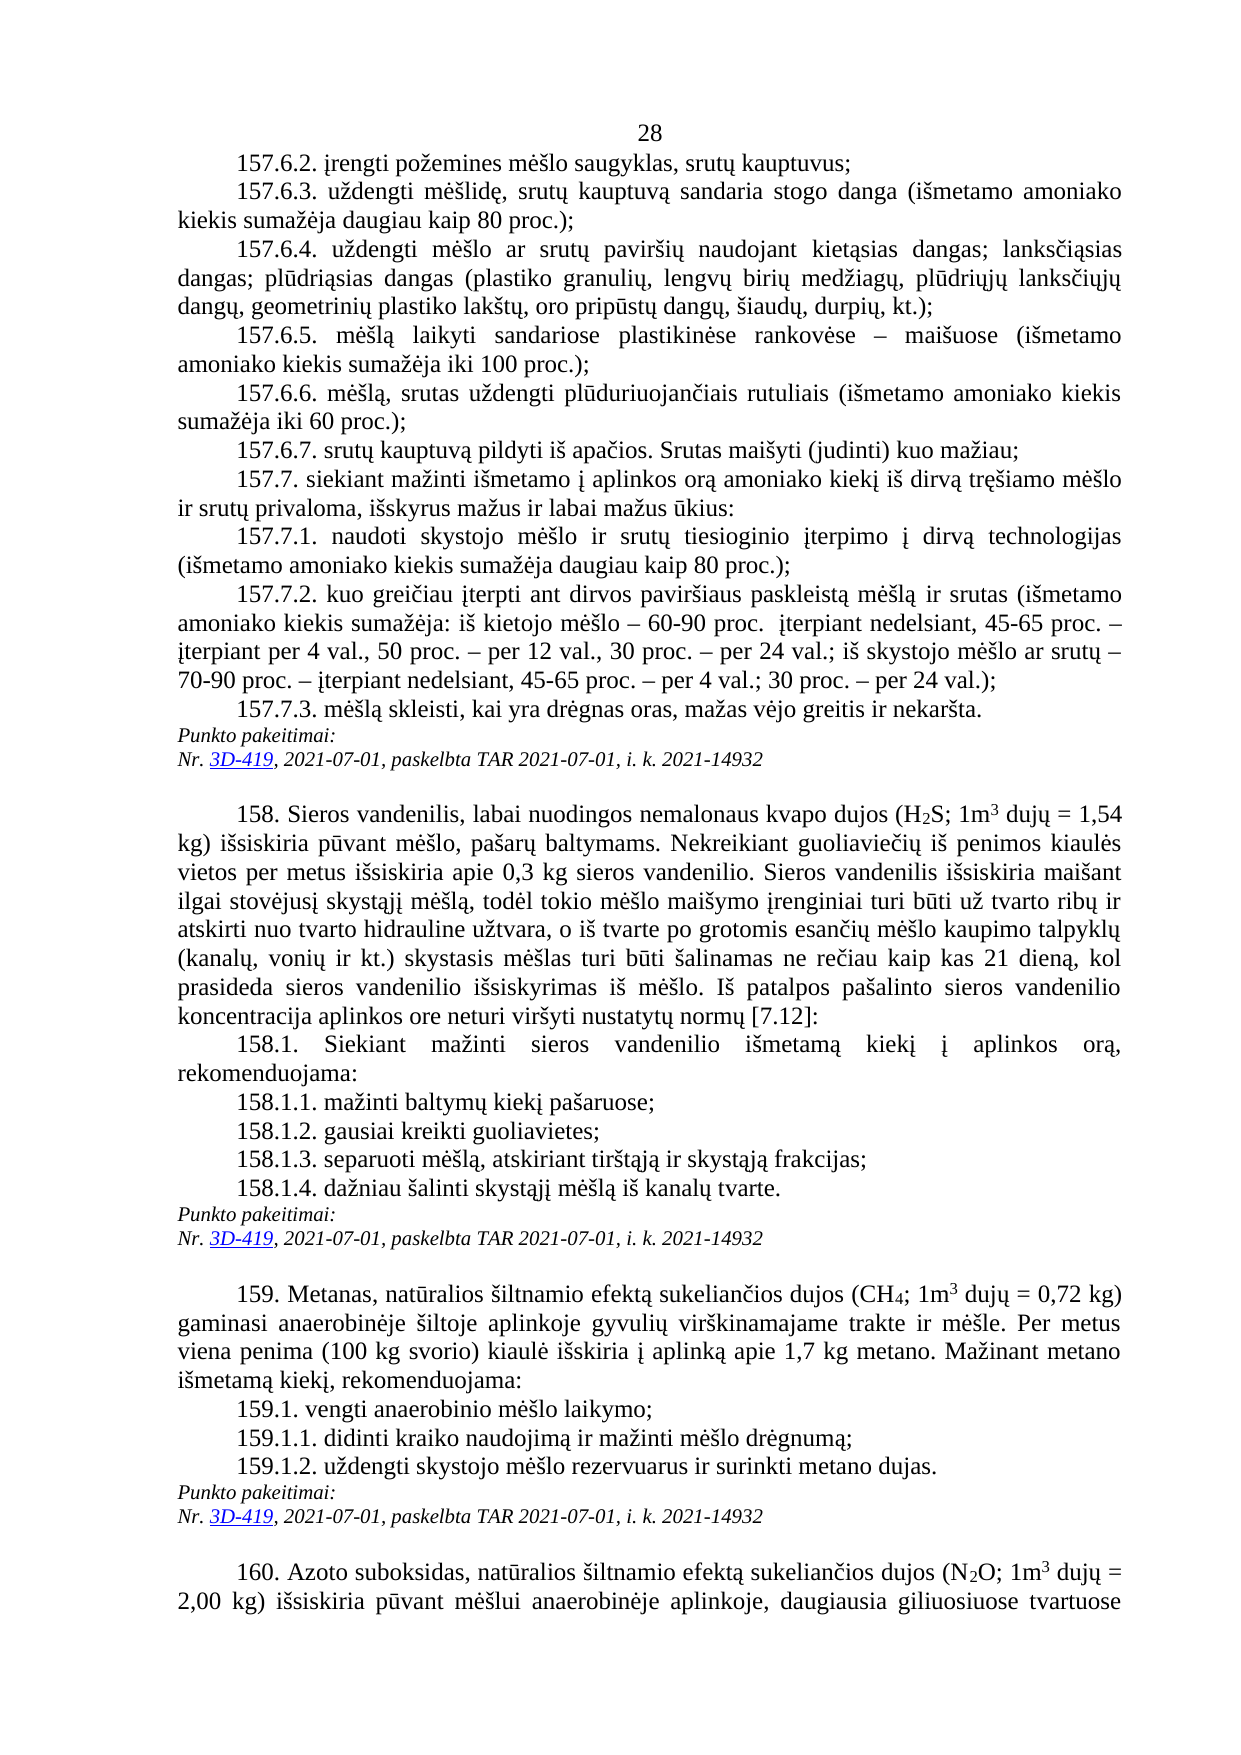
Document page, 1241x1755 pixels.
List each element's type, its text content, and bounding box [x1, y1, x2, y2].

text 159.1.1. didinti kraiko naudojimą ir mažinti mėšlo drėgnumą; [177, 1423, 1122, 1451]
text 158.1. Siekiant mažinti sieros vandenilio išmetamą kiekį į aplinkos orą, rekomenduojama: [177, 1029, 1122, 1087]
text 157.6.4. uždengti mėšlo ar srutų paviršių naudojant kietąsias dangas; lanksčiąsias dangas; plūdriąsias dangas (plastiko granulių, lengvų birių medžiagų, plūdriųjų lanksčiųjų dangų, geometrinių plastiko lakštų, oro pripūstų dangų, šiaudų, durpių, kt.); [177, 234, 1122, 320]
text Punkto pakeitimai: [177, 723, 1122, 747]
text 159.1. vengti anaerobinio mėšlo laikymo; [177, 1394, 1122, 1423]
text 158.1.1. mažinti baltymų kiekį pašaruose; [177, 1087, 1122, 1116]
text 158.1.2. gausiai kreikti guoliavietes; [177, 1116, 1122, 1144]
text 157.6.7. srutų kauptuvą pildyti iš apačios. Srutas maišyti (judinti) kuo mažiau; [177, 435, 1122, 464]
text 157.7.1. naudoti skystojo mėšlo ir srutų tiesioginio įterpimo į dirvą technologijas (išmetamo amoniako kiekis sumažėja daugiau kaip 80 proc.); [177, 521, 1122, 579]
text 159.1.2. uždengti skystojo mėšlo rezervuarus ir surinkti metano dujas. [177, 1451, 1122, 1480]
text 158.1.3. separuoti mėšlą, atskiriant tirštąją ir skystąją frakcijas; [177, 1144, 1122, 1173]
text Punkto pakeitimai: [177, 1480, 1122, 1504]
text 157.6.6. mėšlą, srutas uždengti plūduriuojančiais rutuliais (išmetamo amoniako kiekis sumažėja iki 60 proc.); [177, 378, 1122, 435]
text Nr. 3D-419, 2021-07-01, paskelbta TAR 2021-07-01, i. k. 2021-14932 [177, 1226, 1122, 1250]
text 157.7. siekiant mažinti išmetamo į aplinkos orą amoniako kiekį iš dirvą tręšiamo mėšlo ir srutų privaloma, išskyrus mažus ir labai mažus ūkius: [177, 464, 1122, 521]
text 157.7.2. kuo greičiau įterpti ant dirvos paviršiaus paskleistą mėšlą ir srutas (išmetamo amoniako kiekis sumažėja: iš kietojo mėšlo – 60-90 proc. įterpiant nedelsiant, 45-65 proc. – įterpiant per 4 val., 50 proc. – per 12 val., 30 proc. – per 24 val.; iš skystojo mėšlo ar srutų – 70-90 proc. – įterpiant nedelsiant, 45-65 proc. – per 4 val.; 30 proc. – per 24 val.); [177, 579, 1122, 694]
text 157.7.3. mėšlą skleisti, kai yra drėgnas oras, mažas vėjo greitis ir nekaršta. [177, 694, 1122, 723]
text 157.6.2. įrengti požemines mėšlo saugyklas, srutų kauptuvus; [177, 148, 1122, 176]
text 157.6.3. uždengti mėšlidę, srutų kauptuvą sandaria stogo danga (išmetamo amoniako kiekis sumažėja daugiau kaip 80 proc.); [177, 176, 1122, 234]
text 160. Azoto suboksidas, natūralios šiltnamio efektą sukeliančios dujos (N2O; 1m3 dujų = 2,00 kg) išsiskiria pūvant mėšlui anaerobinėje aplinkoje, daugiausia giliuosiuose tvartuose [177, 1557, 1122, 1614]
text Punkto pakeitimai: [177, 1202, 1122, 1226]
text 159. Metanas, natūralios šiltnamio efektą sukeliančios dujos (CH4; 1m3 dujų = 0,72 kg) gaminasi anaerobinėje šiltoje aplinkoje gyvulių virškinamajame trakte ir mėšle. Per metus viena penima (100 kg svorio) kiaulė išskiria į aplinką apie 1,7 kg metano. Mažinant metano išmetamą kiekį, rekomenduojama: [177, 1279, 1122, 1394]
text Nr. 3D-419, 2021-07-01, paskelbta TAR 2021-07-01, i. k. 2021-14932 [177, 747, 1122, 771]
text 158.1.4. dažniau šalinti skystąjį mėšlą iš kanalų tvarte. [177, 1173, 1122, 1202]
text 157.6.5. mėšlą laikyti sandariose plastikinėse rankovėse – maišuose (išmetamo amoniako kiekis sumažėja iki 100 proc.); [177, 320, 1122, 378]
text Nr. 3D-419, 2021-07-01, paskelbta TAR 2021-07-01, i. k. 2021-14932 [177, 1504, 1122, 1528]
text 158. Sieros vandenilis, labai nuodingos nemalonaus kvapo dujos (H2S; 1m3 dujų = 1,54 kg) išsiskiria pūvant mėšlo, pašarų baltymams. Nekreikiant guoliaviečių iš penimos kiaulės vietos per metus išsiskiria apie 0,3 kg sieros vandenilio. Sieros vandenilis išsiskiria maišant ilgai stovėjusį skystąjį mėšlą, todėl tokio mėšlo maišymo įrenginiai turi būti už tvarto ribų ir atskirti nuo tvarto hidrauline užtvara, o iš tvarte po grotomis esančių mėšlo kaupimo talpyklų (kanalų, vonių ir kt.) skystasis mėšlas turi būti šalinamas ne rečiau kaip kas 21 dieną, kol prasideda sieros vandenilio išsiskyrimas iš mėšlo. Iš patalpos pašalinto sieros vandenilio koncentracija aplinkos ore neturi viršyti nustatytų normų [7.12]: [177, 799, 1122, 1029]
